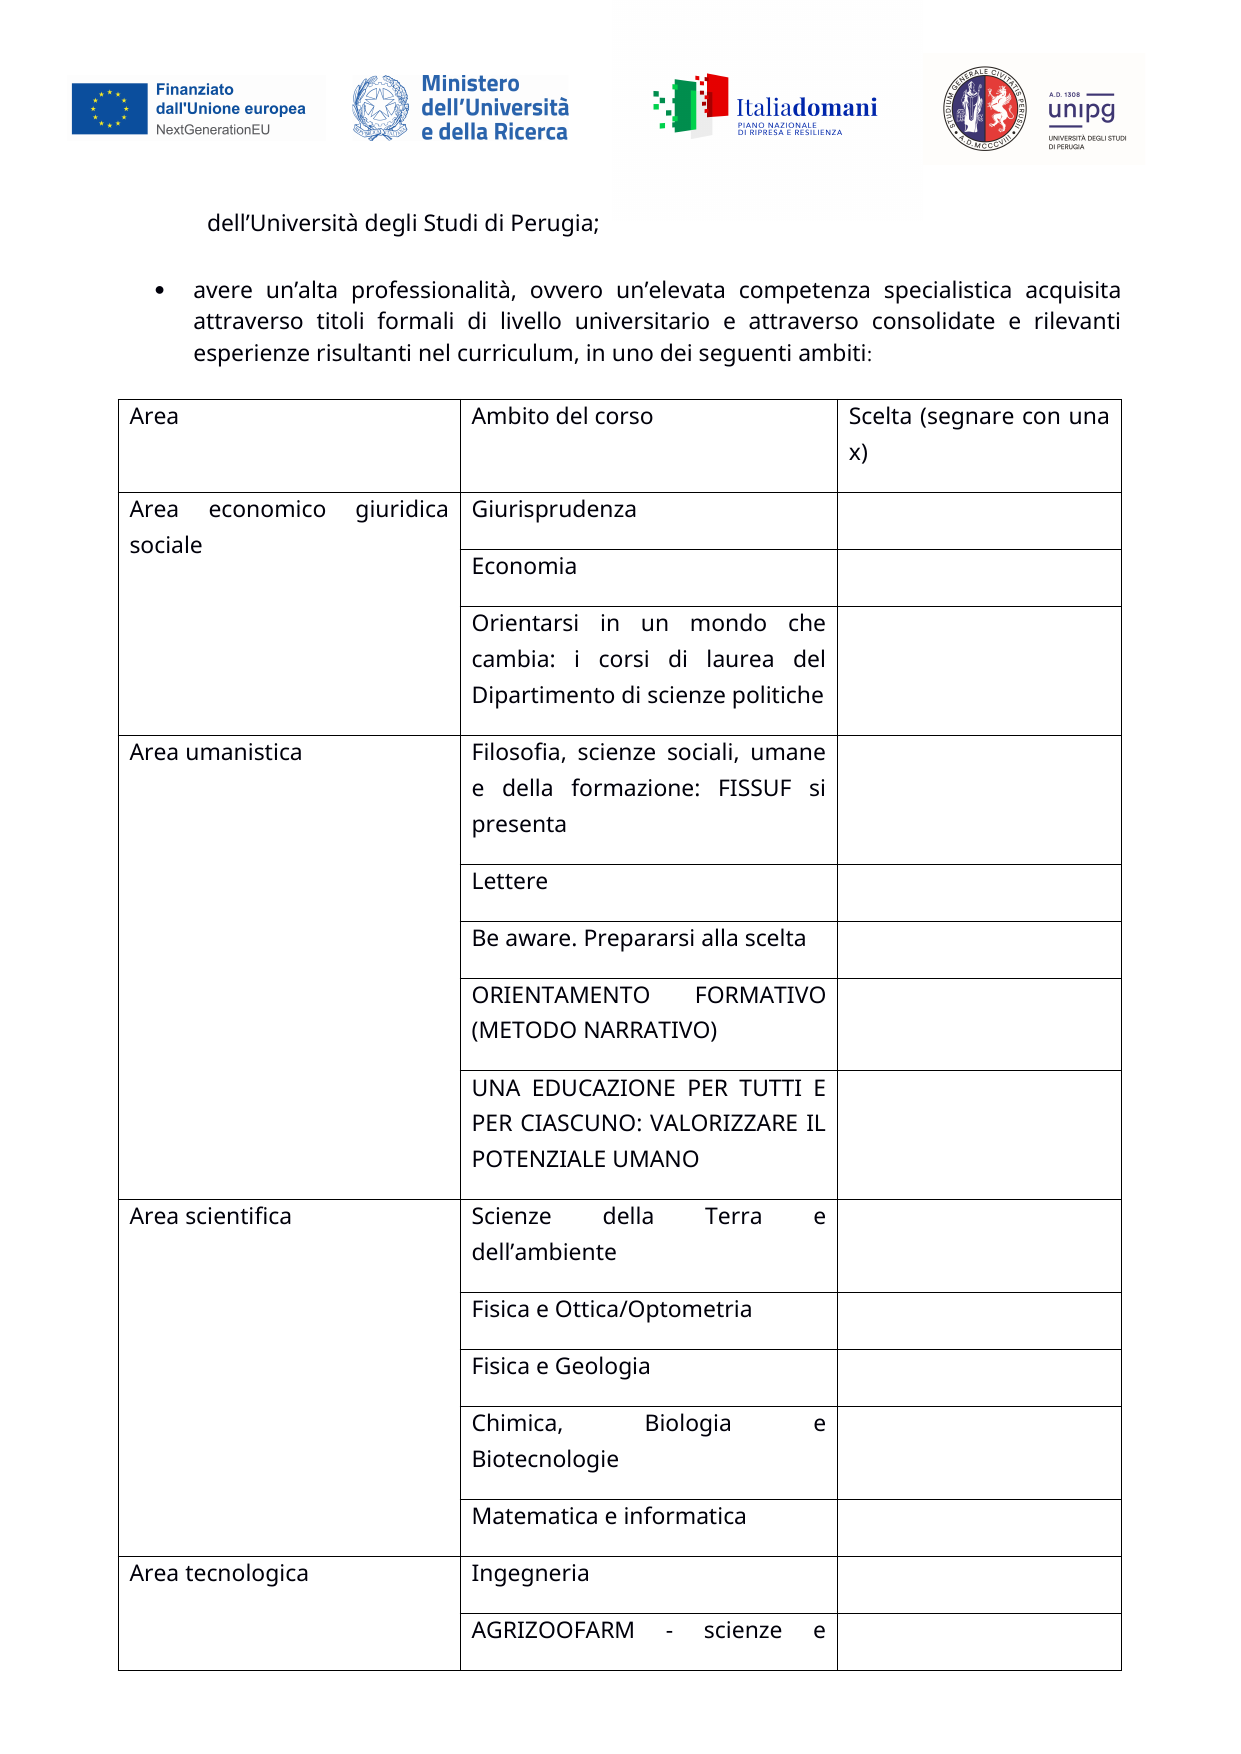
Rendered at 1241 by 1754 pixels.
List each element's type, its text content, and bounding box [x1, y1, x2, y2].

table_cell Fisica e Ottica/Optometria [461, 1293, 837, 1349]
table_cell [838, 922, 1121, 977]
table_cell Giurisprudenza [461, 493, 837, 549]
table_cell Be aware. Prepararsi alla scelta [461, 922, 837, 977]
table_cell Filosofia, scienze sociali, umane e della formazione: FISSUF si presenta [461, 736, 837, 863]
table_cell [838, 1071, 1121, 1199]
table_cell [838, 1200, 1121, 1292]
table_cell Orientarsi in un mondo che cambia: i corsi di laurea del Dipartimento di scienze politiche [461, 607, 837, 735]
table_cell Area economico giuridica sociale [119, 493, 460, 735]
table_cell Area scientifica [119, 1200, 460, 1556]
table_cell Fisica e Geologia [461, 1350, 837, 1406]
table_cell [838, 1557, 1121, 1613]
table_cell [838, 979, 1121, 1070]
table_cell [838, 1500, 1121, 1556]
table_cell [838, 607, 1121, 735]
list avere un’alta professionalità, ovvero un’elevata competenza specialistica acquisita attraverso titoli formali di livello universitario e attraverso consolidate e rilevanti esperienze risultanti nel curriculum, in uno dei seguenti ambiti: [156, 274, 1122, 368]
table_cell [838, 1293, 1121, 1349]
table_cell [838, 865, 1121, 921]
table_cell ORIENTAMENTO FORMATIVO (METODO NARRATIVO) [461, 979, 837, 1070]
table_cell [838, 1350, 1121, 1406]
table_cell Area umanistica [119, 736, 460, 1199]
table_cell AGRIZOOFARM - scienze e [461, 1614, 837, 1670]
table_cell Chimica, Biologia e Biotecnologie [461, 1407, 837, 1499]
table_cell Lettere [461, 865, 837, 921]
table_cell [838, 550, 1121, 606]
table_header Scelta (segnare con una x) [838, 400, 1121, 492]
table_cell Area tecnologica [119, 1557, 460, 1670]
table_cell Scienze della Terra e dell’ambiente [461, 1200, 837, 1292]
table_cell UNA EDUCAZIONE PER TUTTI E PER CIASCUNO: VALORIZZARE IL POTENZIALE UMANO [461, 1071, 837, 1199]
table_header Area [119, 400, 460, 492]
table_cell Ingegneria [461, 1557, 837, 1613]
table_cell [838, 1614, 1121, 1670]
table_cell Matematica e informatica [461, 1500, 837, 1556]
table_header Ambito del corso [461, 400, 837, 492]
table_cell [838, 493, 1121, 549]
table_cell [838, 736, 1121, 863]
table_cell Economia [461, 550, 837, 606]
text dell’Università degli Studi di Perugia; [207, 207, 1122, 238]
table_cell [838, 1407, 1121, 1499]
